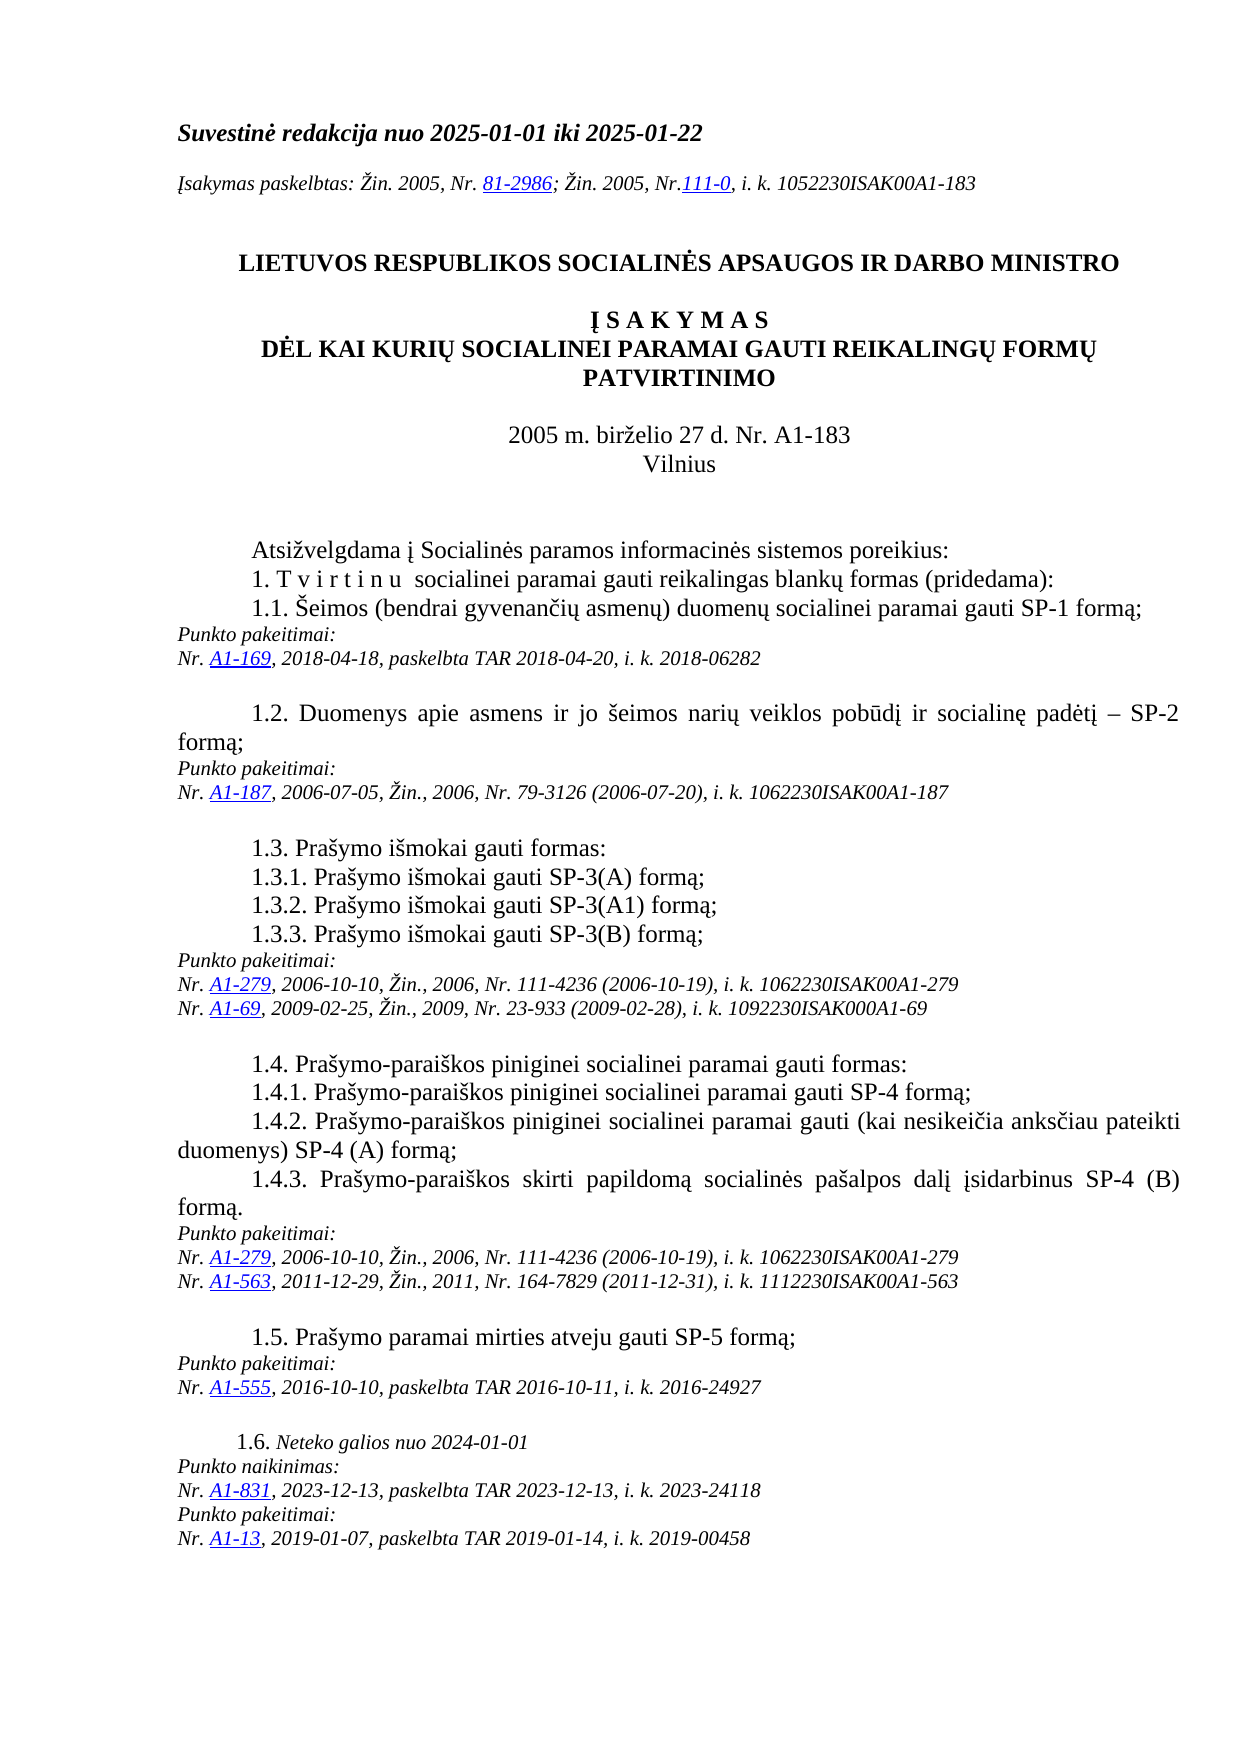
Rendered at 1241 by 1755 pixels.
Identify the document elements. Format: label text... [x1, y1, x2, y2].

text Įsakymas paskelbtas: Žin. 2005, Nr. 81-2986; Žin. 2005, Nr.111-0, i. k. 1052230ISAK00A1-183 [177, 171, 1181, 195]
text Nr. A1-563, 2011-12-29, Žin., 2011, Nr. 164-7829 (2011-12-31), i. k. 1112230ISAK00A1-563 [177, 1269, 1181, 1293]
text Punkto pakeitimai: [177, 1502, 1181, 1526]
text 1.5. Prašymo paramai mirties atveju gauti SP-5 formą; [177, 1322, 1181, 1351]
text 1.4. Prašymo-paraiškos piniginei socialinei paramai gauti formas: [177, 1049, 1181, 1077]
text 1.2. Duomenys apie asmens ir jo šeimos narių veiklos pobūdį ir socialinę padėtį – SP-2 formą; [177, 698, 1181, 756]
text Nr. A1-169, 2018-04-18, paskelbta TAR 2018-04-20, i. k. 2018-06282 [177, 646, 1181, 670]
text Atsižvelgdama į Socialinės paramos informacinės sistemos poreikius: [177, 535, 1181, 564]
text Suvestinė redakcija nuo 2025-01-01 iki 2025-01-22 [177, 118, 1181, 147]
text Nr. A1-69, 2009-02-25, Žin., 2009, Nr. 23-933 (2009-02-28), i. k. 1092230ISAK000A1-69 [177, 996, 1181, 1020]
text Nr. A1-831, 2023-12-13, paskelbta TAR 2023-12-13, i. k. 2023-24118 [177, 1478, 1181, 1502]
text 1.6. Neteko galios nuo 2024-01-01 [177, 1428, 1181, 1454]
text Punkto pakeitimai: [177, 948, 1181, 972]
text Punkto pakeitimai: [177, 756, 1181, 780]
text Punkto pakeitimai: [177, 622, 1181, 646]
text 1.1. Šeimos (bendrai gyvenančių asmenų) duomenų socialinei paramai gauti SP-1 formą; [177, 593, 1181, 622]
text 1.4.2. Prašymo-paraiškos piniginei socialinei paramai gauti (kai nesikeičia anksčiau pateikti duomenys) SP-4 (A) formą; [177, 1106, 1181, 1164]
text Punkto pakeitimai: [177, 1221, 1181, 1245]
text 1. Tvirtinu socialinei paramai gauti reikalingas blankų formas (pridedama): [177, 564, 1181, 593]
text Nr. A1-187, 2006-07-05, Žin., 2006, Nr. 79-3126 (2006-07-20), i. k. 1062230ISAK00A1-187 [177, 780, 1181, 804]
text Į S A K Y M A S [177, 305, 1181, 334]
text 1.4.1. Prašymo-paraiškos piniginei socialinei paramai gauti SP-4 formą; [177, 1077, 1181, 1106]
text 2005 m. birželio 27 d. Nr. A1-183 [177, 420, 1181, 449]
text Vilnius [177, 449, 1181, 478]
text Nr. A1-279, 2006-10-10, Žin., 2006, Nr. 111-4236 (2006-10-19), i. k. 1062230ISAK00A1-279 [177, 1245, 1181, 1269]
text Punkto naikinimas: [177, 1454, 1181, 1478]
text Punkto pakeitimai: [177, 1351, 1181, 1375]
text Nr. A1-555, 2016-10-10, paskelbta TAR 2016-10-11, i. k. 2016-24927 [177, 1375, 1181, 1399]
text 1.3.3. Prašymo išmokai gauti SP-3(B) formą; [177, 919, 1181, 948]
text 1.3.1. Prašymo išmokai gauti SP-3(A) formą; [177, 862, 1181, 890]
text DĖL KAI KURIŲ SOCIALINEI PARAMAI GAUTI REIKALINGŲ FORMŲ PATVIRTINIMO [177, 334, 1181, 392]
text 1.4.3. Prašymo-paraiškos skirti papildomą socialinės pašalpos dalį įsidarbinus SP-4 (B) formą. [177, 1164, 1181, 1221]
text 1.3.2. Prašymo išmokai gauti SP-3(A1) formą; [177, 890, 1181, 919]
text Nr. A1-13, 2019-01-07, paskelbta TAR 2019-01-14, i. k. 2019-00458 [177, 1526, 1181, 1550]
text LIETUVOS RESPUBLIKOS SOCIALINĖS APSAUGOS IR DARBO MINISTRO [177, 248, 1181, 277]
text Nr. A1-279, 2006-10-10, Žin., 2006, Nr. 111-4236 (2006-10-19), i. k. 1062230ISAK00A1-279 [177, 972, 1181, 996]
text 1.3. Prašymo išmokai gauti formas: [177, 833, 1181, 862]
